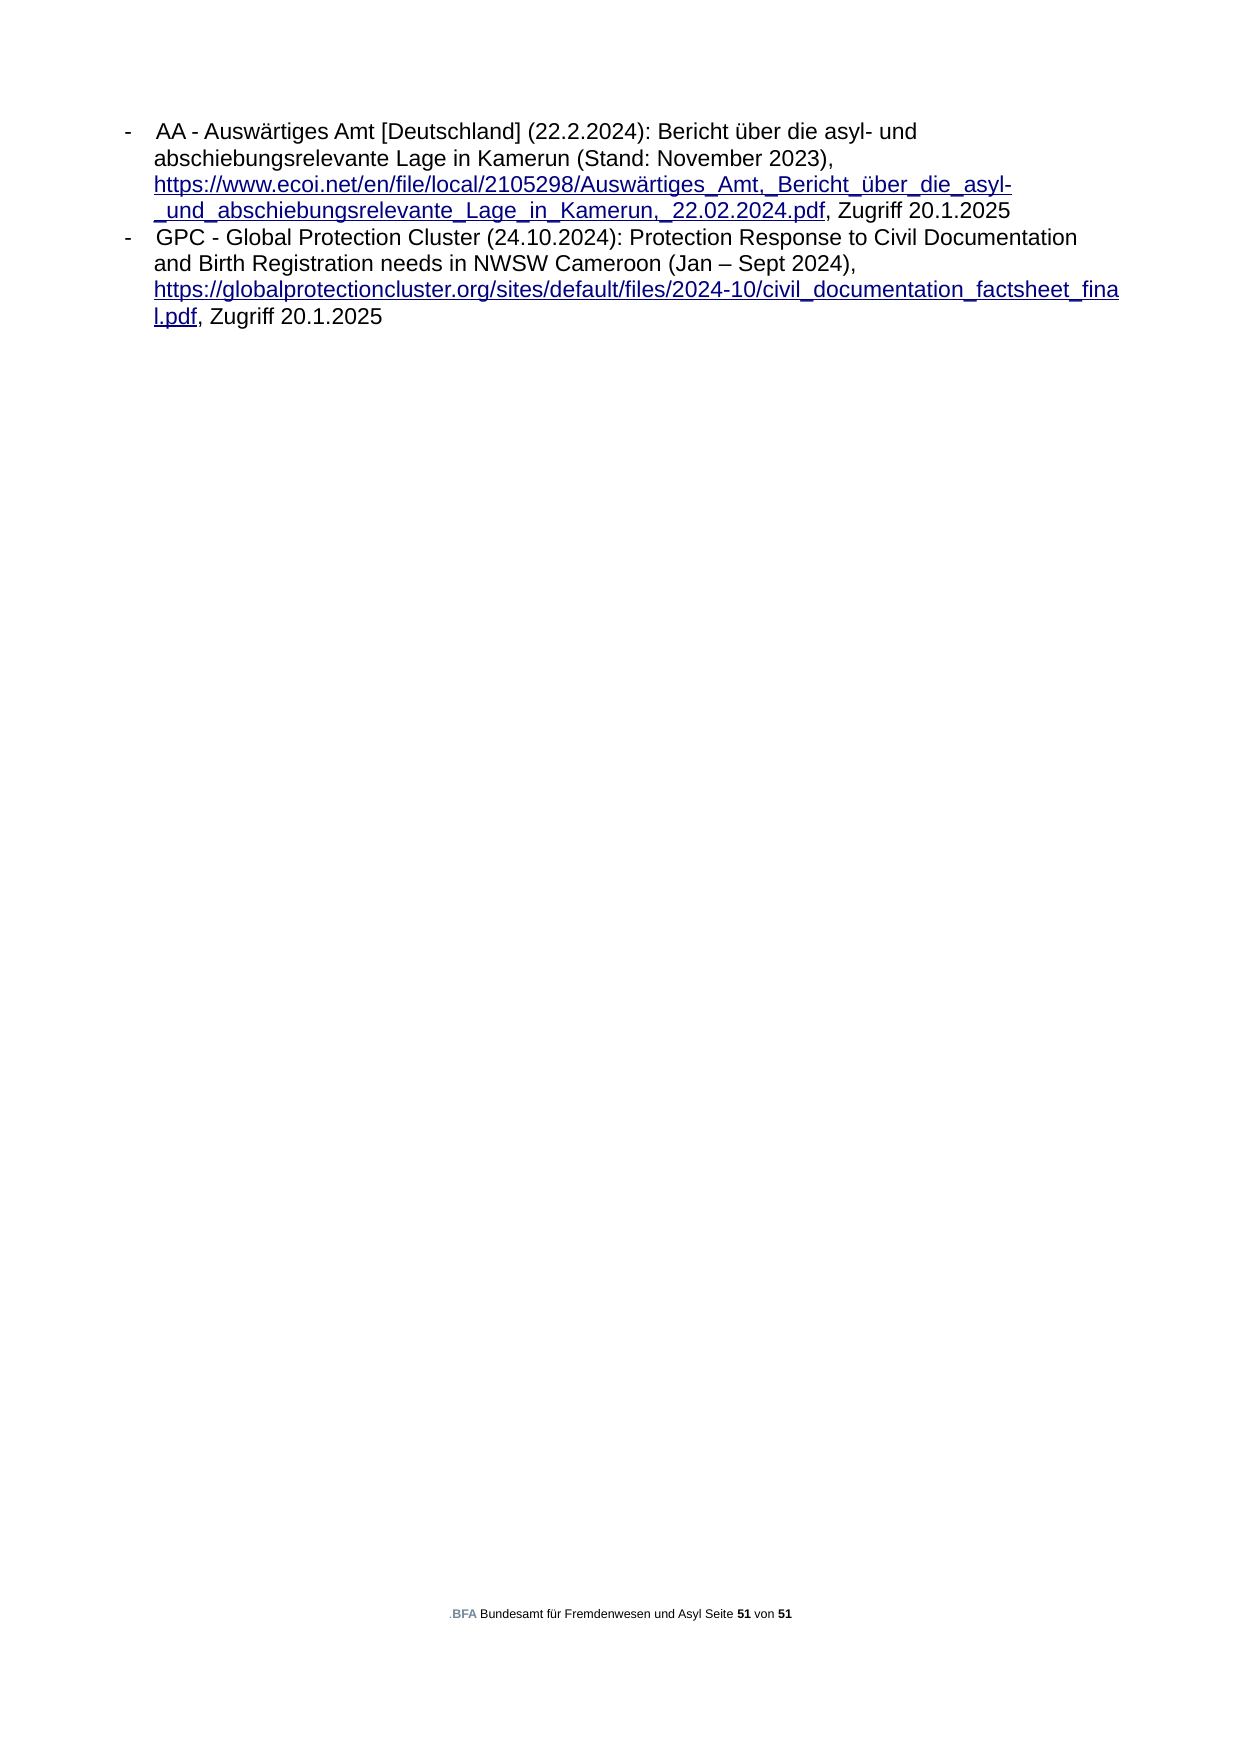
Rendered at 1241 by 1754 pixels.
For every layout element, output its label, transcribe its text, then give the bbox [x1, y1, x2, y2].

list AA - Auswärtiges Amt [Deutschland] (22.2.2024): Bericht über die asyl- und abschiebungsrelevante Lage in Kamerun (Stand: November 2023), https://www.ecoi.net/en/file/local/2105298/Auswärtiges_Amt,_Bericht_über_die_asyl-_und_abschiebungsrelevante_Lage_in_Kamerun,_22.02.2024.pdf, Zugriff 20.1.2025 [124, 118, 1122, 223]
list GPC - Global Protection Cluster (24.10.2024): Protection Response to Civil Documentation and Birth Registration needs in NWSW Cameroon (Jan – Sept 2024), https://globalprotectioncluster.org/sites/default/files/2024-10/civil_documentation_factsheet_final.pdf, Zugriff 20.1.2025 [124, 223, 1122, 329]
